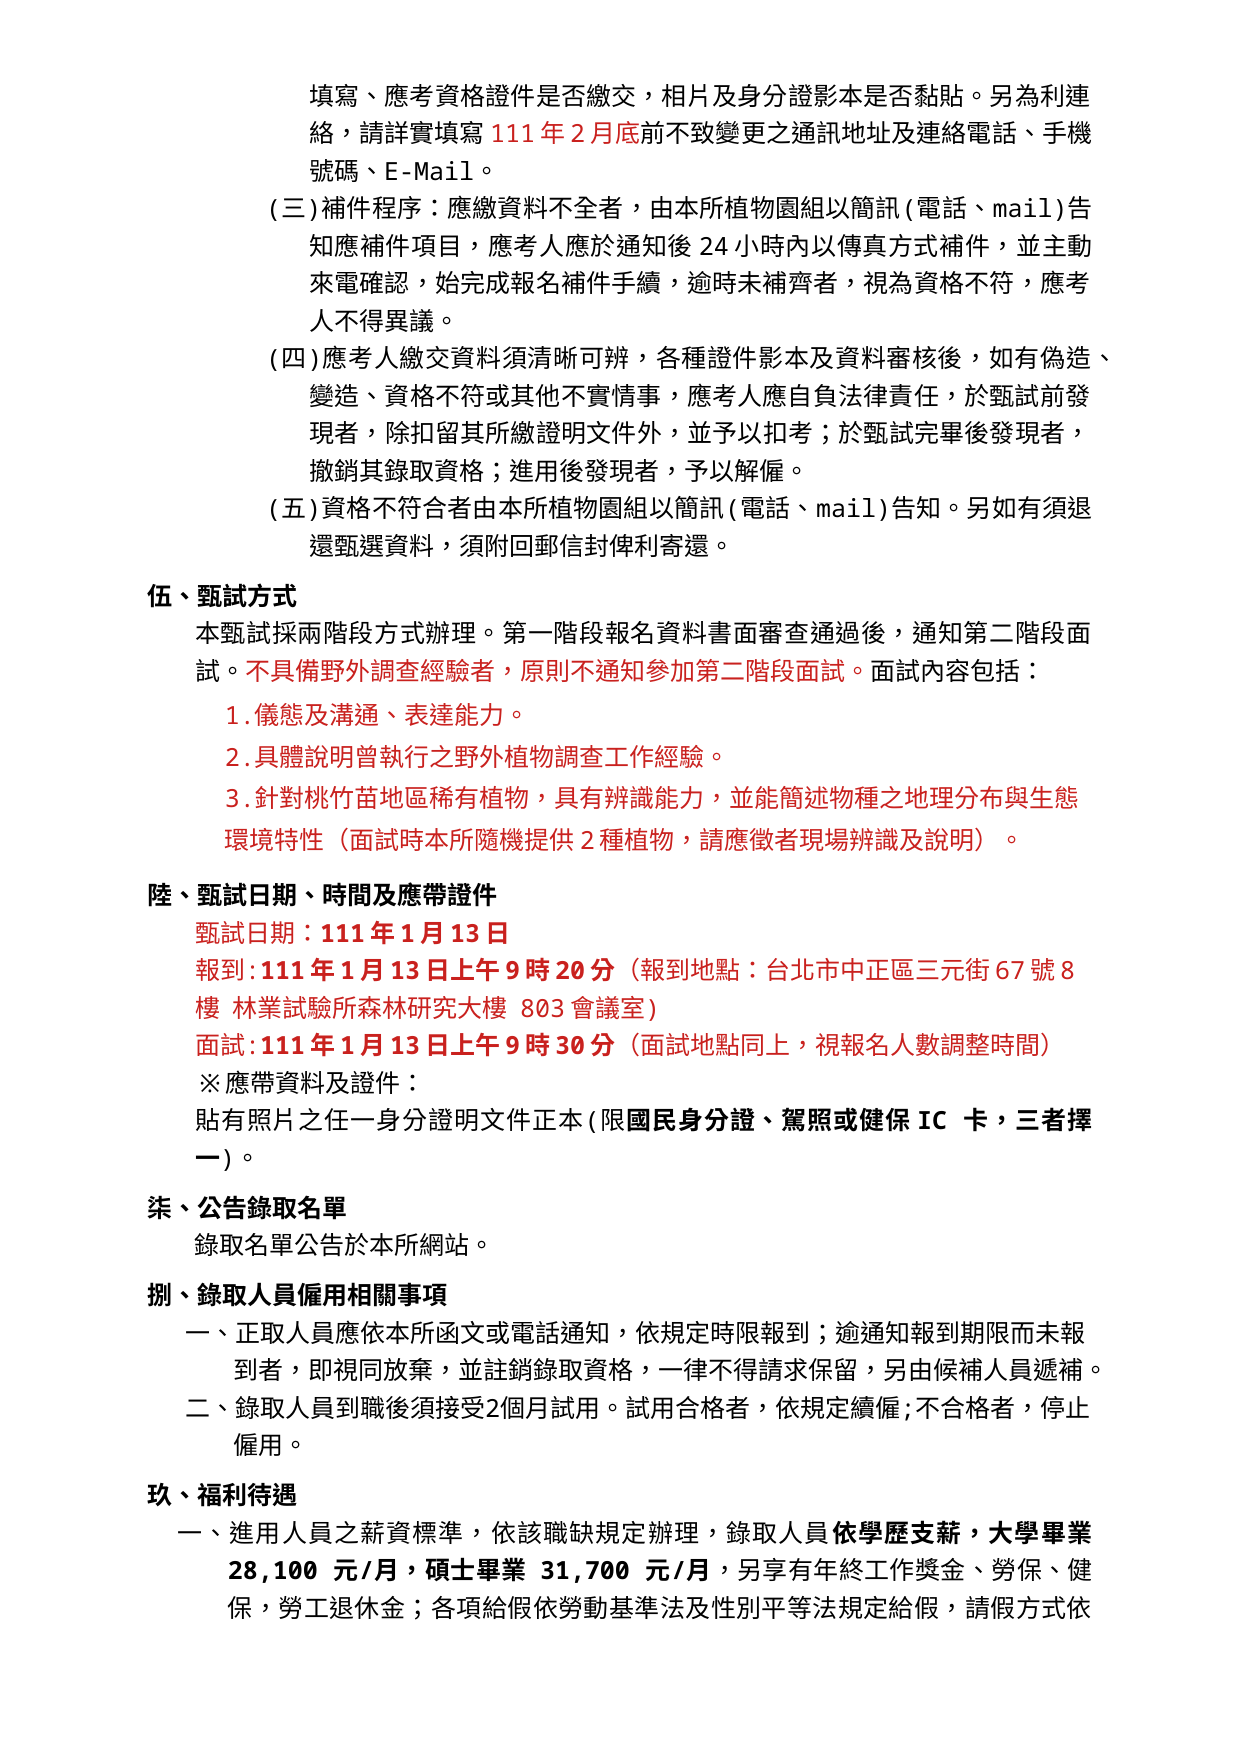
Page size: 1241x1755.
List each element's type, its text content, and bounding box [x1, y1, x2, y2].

text 陸、甄試日期、時間及應帶證件 [148, 875, 1093, 912]
text 一、正取人員應依本所函文或電話通知，依規定時限報到；逾通知報到期限而未報到者，即視同放棄，並註銷錄取資格，一律不得請求保留，另由候補人員遞補。 [185, 1312, 1093, 1387]
text (三)補件程序：應繳資料不全者，由本所植物園組以簡訊(電話、mail)告知應補件項目，應考人應於通知後24小時內以傳真方式補件，並主動來電確認，始完成報名補件手續，逾時未補齊者，視為資格不符，應考人不得異議。 [266, 187, 1093, 337]
text (五)資格不符合者由本所植物園組以簡訊(電話、mail)告知。另如有須退還甄選資料，須附回郵信封俾利寄還。 [266, 487, 1093, 562]
text 3.針對桃竹苗地區稀有植物，具有辨識能力，並能簡述物種之地理分布與生態環境特性（面試時本所隨機提供2種植物，請應徵者現場辨識及說明）。 [224, 779, 1093, 857]
text 捌、錄取人員僱用相關事項 [148, 1275, 1093, 1312]
text 錄取名單公告於本所網站。 [194, 1225, 1093, 1262]
text (四)應考人繳交資料須清晰可辨，各種證件影本及資料審核後，如有偽造、變造、資格不符或其他不實情事，應考人應自負法律責任，於甄試前發現者，除扣留其所繳證明文件外，並予以扣考；於甄試完畢後發現者，撤銷其錄取資格；進用後發現者，予以解僱。 [266, 337, 1093, 487]
text 二、錄取人員到職後須接受2個月試用。試用合格者，依規定續僱;不合格者，停止僱用。 [185, 1387, 1093, 1462]
text 面試:111年1月13日上午9時30分（面試地點同上，視報名人數調整時間） [195, 1025, 1093, 1062]
text 伍、甄試方式 [148, 575, 1093, 612]
text ※應帶資料及證件： [195, 1062, 1093, 1100]
text 本甄試採兩階段方式辦理。第一階段報名資料書面審查通過後，通知第二階段面試。不具備野外調查經驗者，原則不通知參加第二階段面試。面試內容包括： [195, 612, 1093, 687]
text 玖、福利待遇 [148, 1475, 1093, 1512]
text 1.儀態及溝通、表達能力。 [224, 696, 1093, 732]
text 2.具體說明曾執行之野外植物調查工作經驗。 [224, 737, 1093, 773]
text 一、進用人員之薪資標準，依該職缺規定辦理，錄取人員依學歷支薪，大學畢業 28,100 元/月，碩士畢業 31,700 元/月，另享有年終工作獎金、勞保、健保，勞工退休金；各項給假依勞動基準法及性別平等法規定給假，請假方式依 [177, 1512, 1093, 1625]
text 柒、公告錄取名單 [148, 1187, 1093, 1225]
text 貼有照片之任一身分證明文件正本(限國民身分證、駕照或健保IC 卡，三者擇一)。 [195, 1100, 1093, 1175]
text 報到:111年1月13日上午9時20分（報到地點：台北市中正區三元街67號8樓 林業試驗所森林研究大樓 803會議室) [195, 950, 1093, 1025]
text (二)報名表件填妥後，須詳細核對應填各欄及應繳各件是否確無遺漏或錯誤，然後依序將報名表→畢業證書影本及相關經歷證明文件→退伍令或免服兵役證明書影本(無者免附)、身心障礙、原住民族證明文件、汽機車駕照影本等（無者免附)，由上而下整理齊全，以迴紋針夾於左上角(切勿用訂書機)，平整裝入A4信封內(請勿摺疊)，於報名截止日前(以郵戳為憑)以限時掛號寄出，如以平信郵遞致發生遺失或遲誤而無法報名者，其責任由應考人自負。為確保個人權益，寄件前請確實檢查填寫、應考資格證件是否繳交，相片及身分證影本是否黏貼。另為利連絡，請詳實填寫111年2月底前不致變更之通訊地址及連絡電話、手機號碼、E-Mail。 [266, 75, 1093, 187]
text 甄試日期：111年1月13日 [195, 912, 1093, 950]
